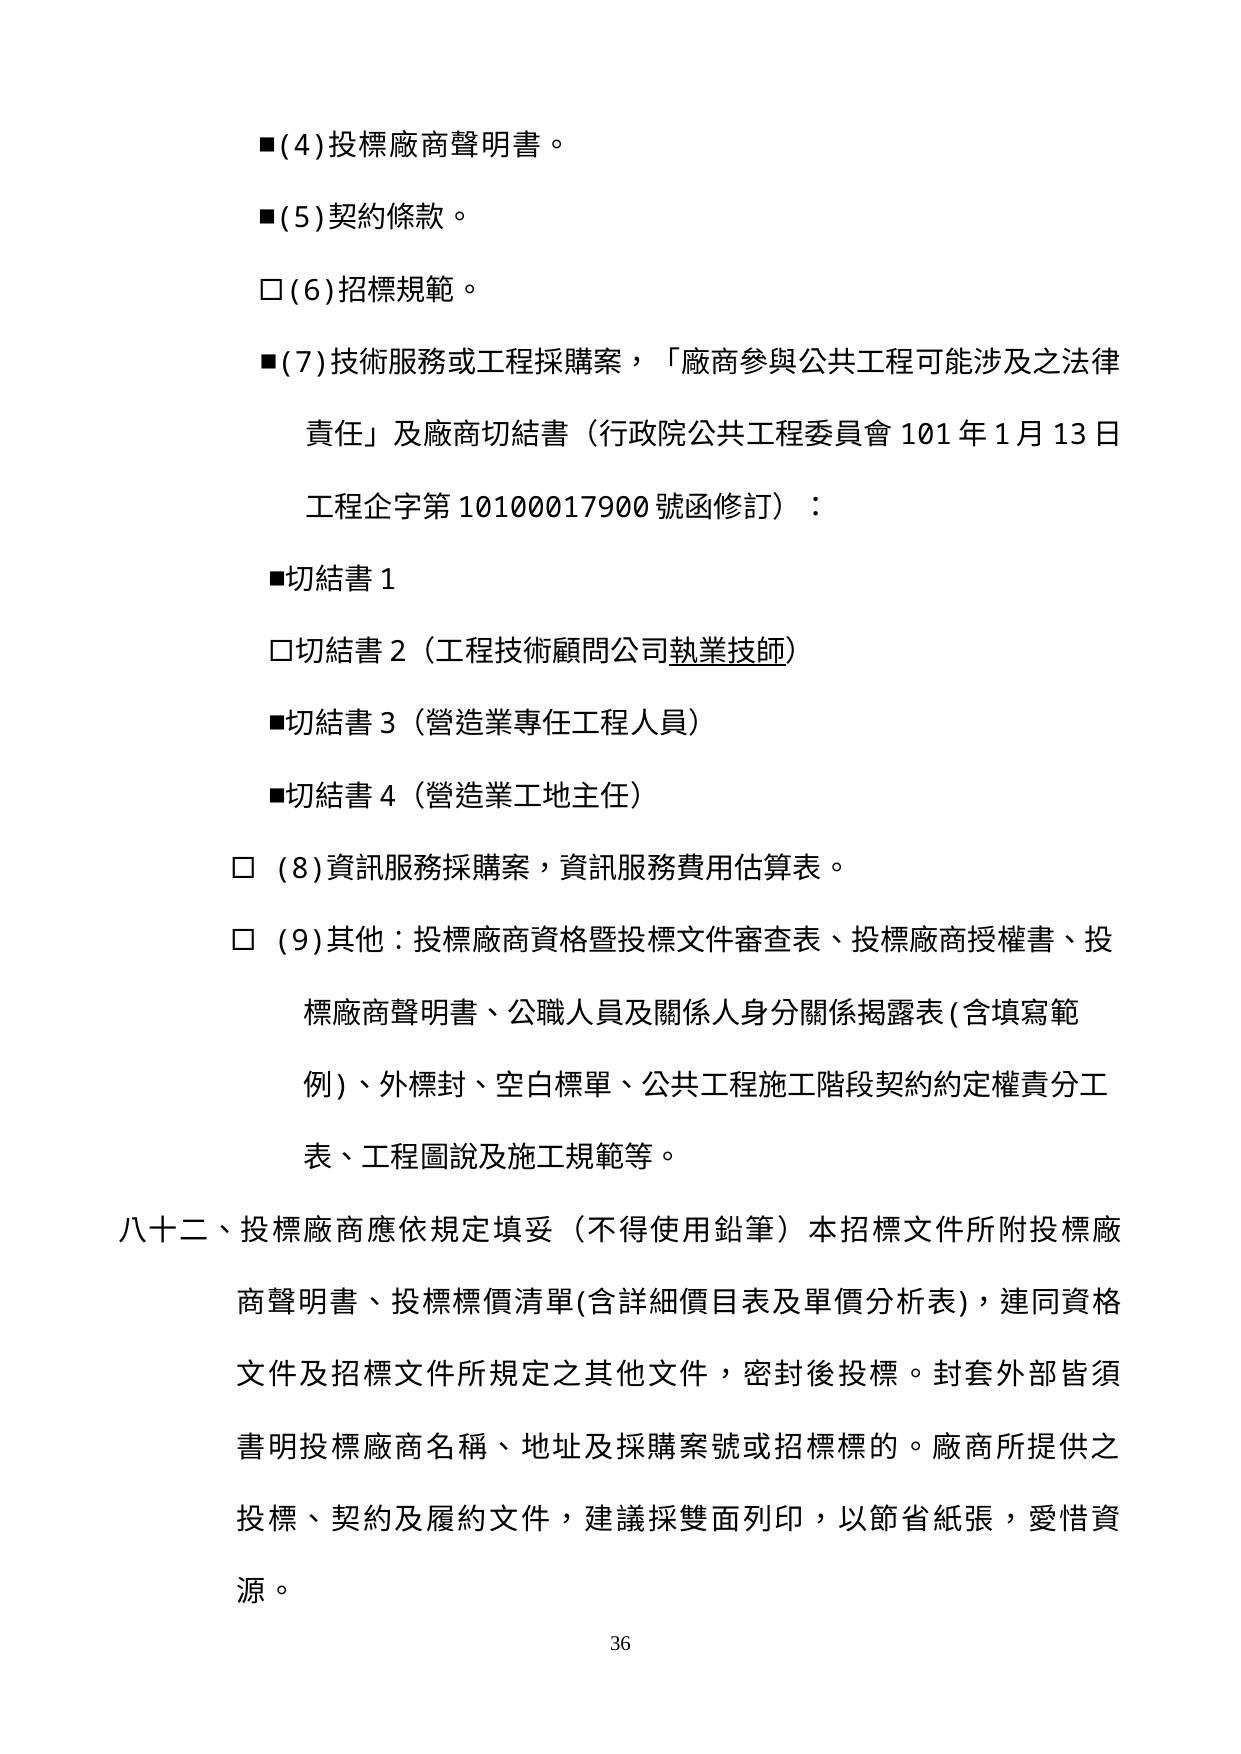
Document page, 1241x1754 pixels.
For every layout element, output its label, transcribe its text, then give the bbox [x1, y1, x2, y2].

text (6)招標規範。 [118, 250, 1122, 323]
list 投標廠商應依規定填妥（不得使用鉛筆）本招標文件所附投標廠商聲明書、投標標價清單(含詳細價目表及單價分析表)，連同資格文件及招標文件所規定之其他文件，密封後投標。封套外部皆須書明投標廠商名稱、地址及採購案號或招標標的。廠商所提供之投標、契約及履約文件，建議採雙面列印，以節省紙張，愛惜資源。 [118, 1190, 1122, 1624]
text  (9)其他：投標廠商資格暨投標文件審查表、投標廠商授權書、投標廠商聲明書、公職人員及關係人身分關係揭露表(含填寫範例)、外標封、空白標單、公共工程施工階段契約約定權責分工表、工程圖說及施工規範等。 [230, 901, 1122, 1190]
text ■(7)技術服務或工程採購案，「廠商參與公共工程可能涉及之法律責任」及廠商切結書（行政院公共工程委員會101年1月13日工程企字第10100017900號函修訂）： [118, 323, 1122, 539]
text ■(5)契約條款。 [118, 178, 1122, 250]
text ■(4)投標廠商聲明書。 [118, 106, 1122, 178]
text 切結書2（工程技術顧問公司執業技師） [268, 612, 1122, 684]
text ■切結書4（營造業工地主任） [268, 756, 1122, 829]
text ■切結書3（營造業專任工程人員） [268, 684, 1122, 756]
text  (8)資訊服務採購案，資訊服務費用估算表。 [230, 829, 1122, 901]
text ■切結書1 [268, 539, 1122, 612]
